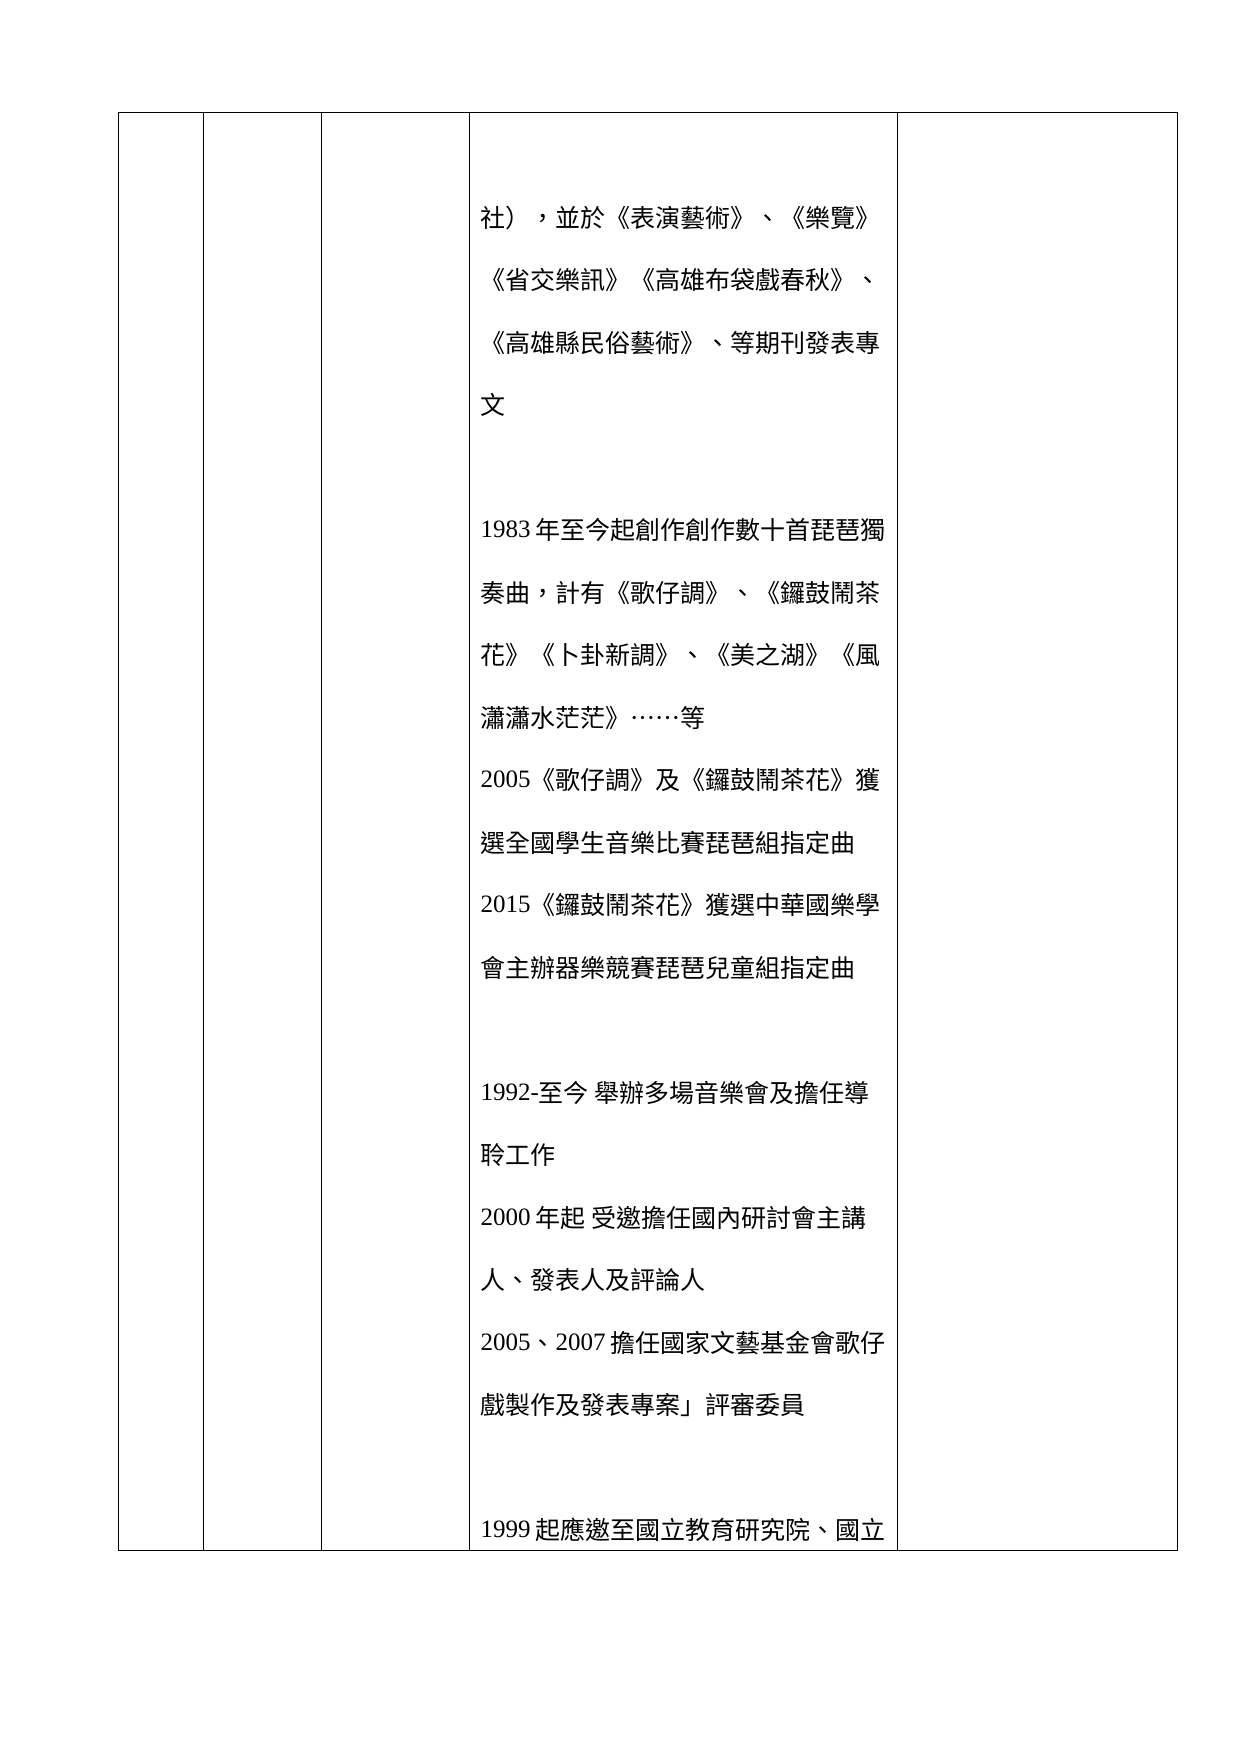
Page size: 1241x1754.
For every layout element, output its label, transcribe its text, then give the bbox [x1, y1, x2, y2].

table_cell [204, 113, 321, 1550]
table_cell 社），並於《表演藝術》、《樂覽》《省交樂訊》《高雄布袋戲春秋》、《高雄縣民俗藝術》、等期刊發表專文 1983年至今起創作創作數十首琵琶獨奏曲，計有《歌仔調》、《鑼鼓鬧茶花》《卜卦新調》、《美之湖》《風瀟瀟水茫茫》……等 2005《歌仔調》及《鑼鼓鬧茶花》獲選全國學生音樂比賽琵琶組指定曲 2015《鑼鼓鬧茶花》獲選中華國樂學會主辦器樂競賽琵琶兒童組指定曲 1992-至今 舉辦多場音樂會及擔任導聆工作 2000年起 受邀擔任國內研討會主講人、發表人及評論人 2005、2007擔任國家文藝基金會歌仔戲製作及發表專案」評審委員 1999起應邀至國立教育研究院、國立 [470, 113, 897, 1550]
table_cell [322, 113, 469, 1550]
table_cell [898, 113, 1177, 1550]
table_cell [119, 113, 203, 1550]
